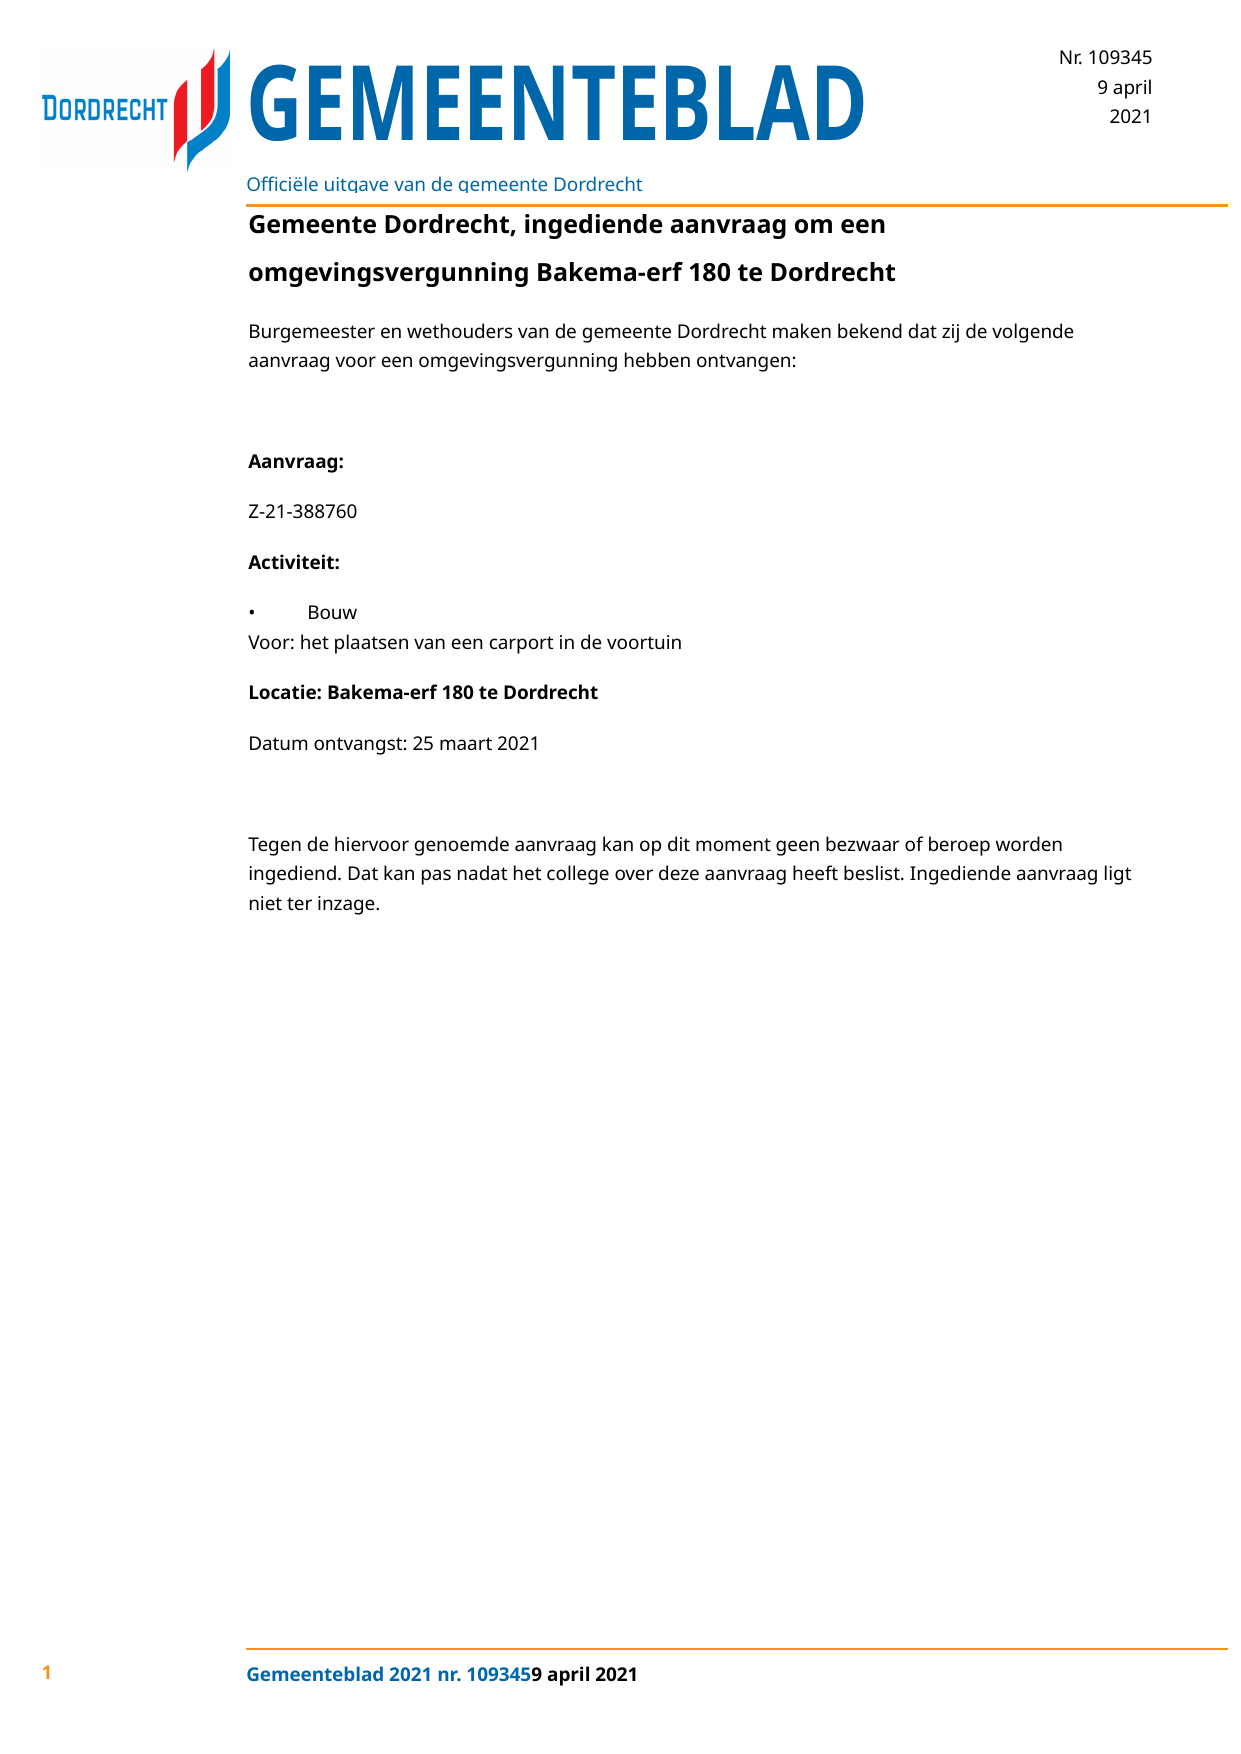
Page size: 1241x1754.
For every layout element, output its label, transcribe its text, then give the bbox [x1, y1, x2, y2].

text Gemeente Dordrecht, ingediende aanvraag om een omgevingsvergunning Bakema-erf 180 te Dordrecht [248, 207, 1152, 288]
text Tegen de hiervoor genoemde aanvraag kan op dit moment geen bezwaar of beroep worden ingediend. Dat kan pas nadat het college over deze aanvraag heeft beslist. Ingediende aanvraag ligt niet ter inzage. [248, 831, 1152, 916]
picture [41, 47, 231, 172]
text Datum ontvangst: 25 maart 2021 [248, 730, 1152, 756]
text Locatie: Bakema-erf 180 te Dordrecht [248, 679, 1152, 705]
text Burgemeester en wethouders van de gemeente Dordrecht maken bekend dat zij de volgende aanvraag voor een omgevingsvergunning hebben ontvangen: [248, 318, 1152, 373]
text Voor: het plaatsen van een carport in de voortuin [248, 629, 1152, 655]
text Aanvraag: [248, 448, 1152, 474]
text Z-21-388760 [248, 499, 1152, 524]
list Bouw [248, 599, 1152, 625]
text Activiteit: [248, 549, 1152, 575]
